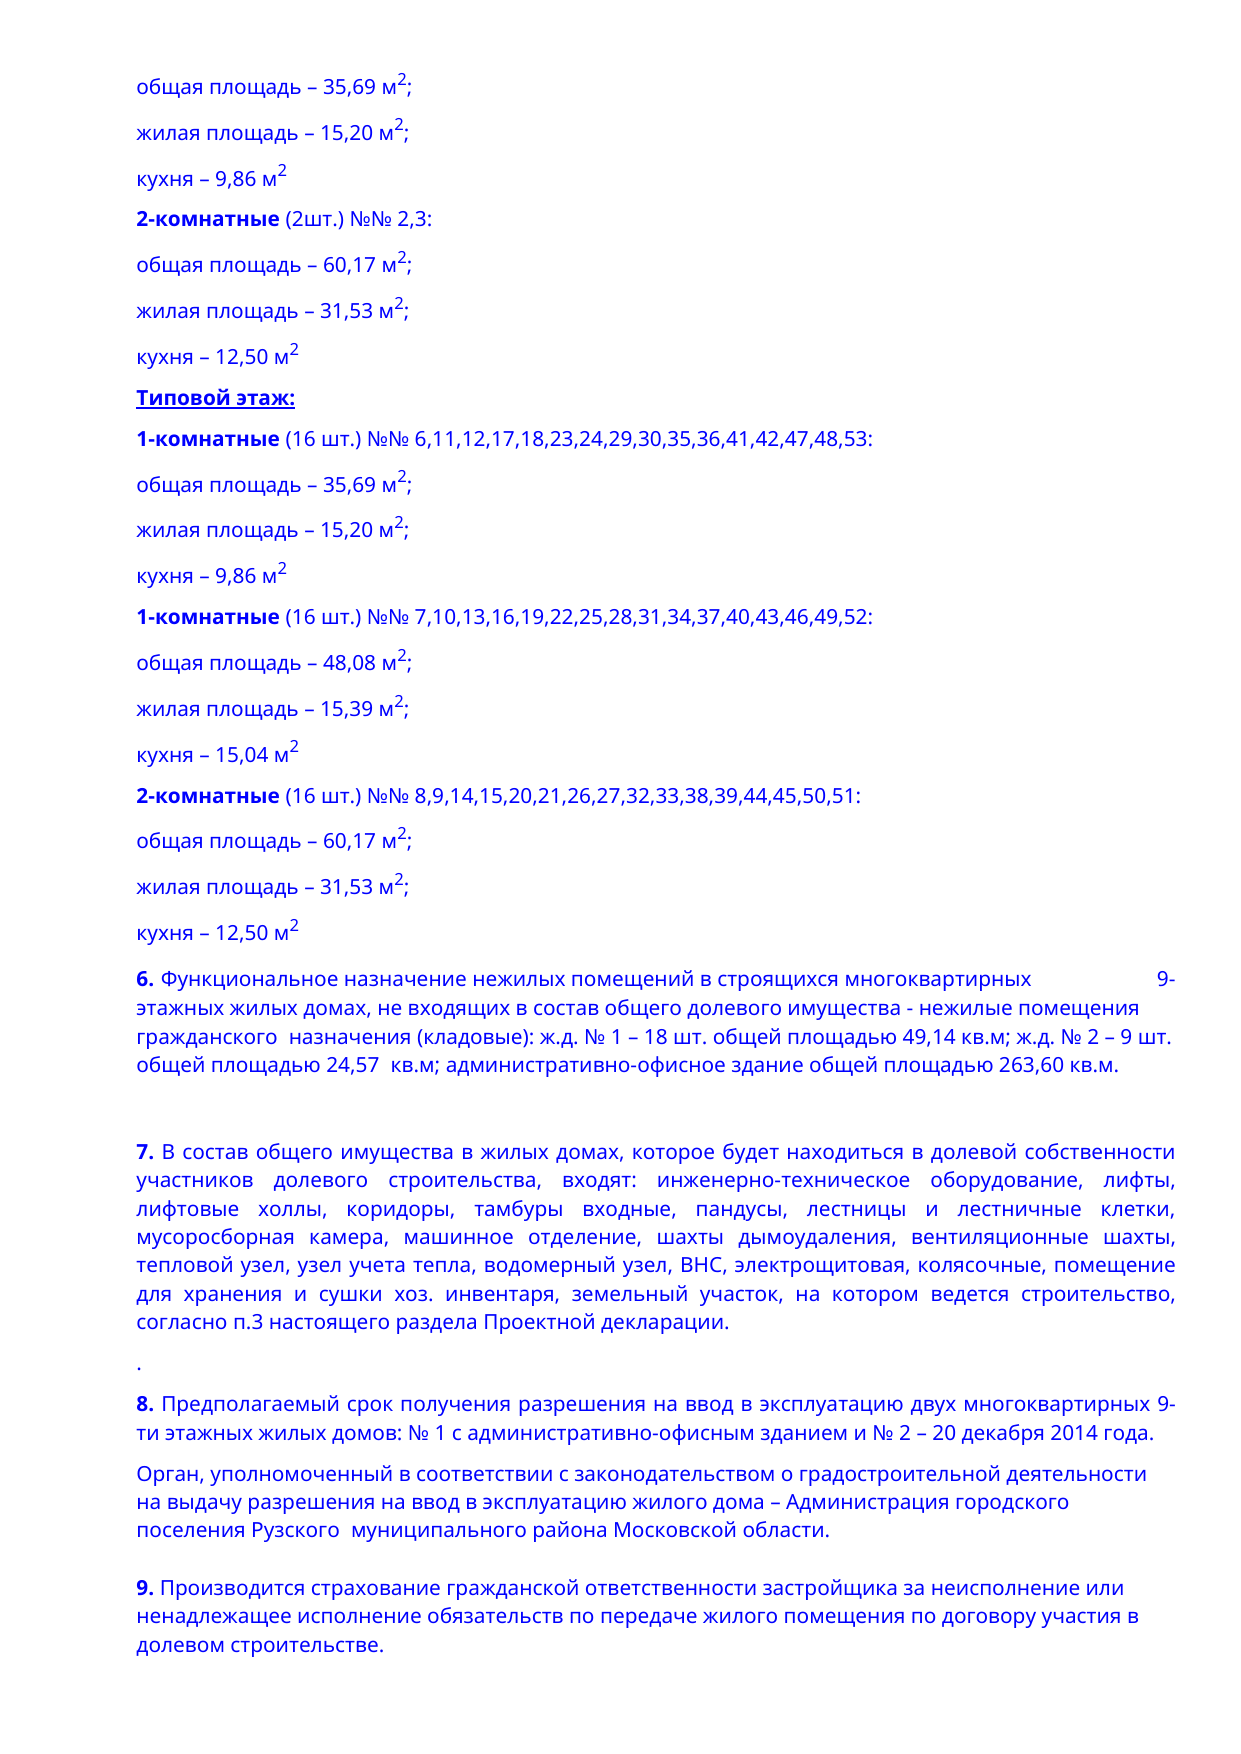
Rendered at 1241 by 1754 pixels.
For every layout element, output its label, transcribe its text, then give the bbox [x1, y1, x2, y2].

table_header [118, 59, 133, 1695]
table_header ПРОЕКТНАЯ ДЕКЛАРАЦИЯ 27 декабря 2013 года I очереди строительства жилого комплекса: два многоквартирных жилых дома с инженерными сетями: жилой дом № 1 – 9-ти этажный, 2-секционный с административно-офисным зданием, жилой дом № 2 – 9-ти этажный 1-секционный по адресу: Московская область, Рузский район, городское поселение Руза, г. Руза, ул. Федеративная (адрес строительный) (с учетом изменений, внесенных 31.03.2014 г., 30.04.2014 г., 02.06.2014 г., 30.07.2014 г., 19.08.2014 г., 28.08.2014 г.) Информация о застройщике: 1. Открытое акционерное общество (ОАО) "ГЛАВУКС", правопреемник ГлавУКСа при Мособлисполкоме, образованном в 1957 году. Юридический и фактический адрес: 127083, г. Москва, Петровско-Разумовская аллея, дом 10, корп. 2. Генеральный директор Ванькович Андрей Игнатьевич. Режим работы: - пн.-чт.: с 9.00 до 18.00, обед с 13.00 до 13.45 - пт.: с 9.00 до 17.45, обед с 13.00 до 13.45 2. Зарегистрировано Московской регистрационной палатой 28 января 1993 года №021.014 бланк свидетельства серия ЛО №024985. Свидетельство о внесении записи в Единый государственный реестр юридических лиц о юридическом лице, зарегистрированном до 01 июля 2002 года от 25 октября 2002 года, бланк серия 77 № 011303914, ОГРН 1027700355165. Свидетельство о постановке на учет в налоговом органе юридического лица, образованного в соответствии с законодательством РФ, по месту нахождения на территории РФ от 08 октября 2002 года, бланк серия 77 №005654714, ИНН 5000000218, КПП 774501001. 3 Открытое акционерное общество "ГЛАВУКС" в соответствии с Законом РСФСР "О приватизации государственных и муниципальных предприятий в РСФСР", Государственной программой приватизации государственных и муниципальных предприятий в Российской Федерации на 1992 год преобразовано из государственного предприятия "Главное управление капитального строительства при Мособлисполкоме". Участники застройщика, которые обладают пятью и более процентами голосов в органе управления ОАО "ГЛАВУКС": Кумскова Татьяна Валериевна – 29,92%; Мордовская Людмила Михайловна – 7,32%; Усикова Виктория Валерьевна – 9,03%. 4. За предыдущие три года ОАО «ГЛАВУКС» выступало застройщиком по строительству следующих многоквартирных домов: - г. Апрелевка, Наро-Фоминского района, пер. Цветочный, два многоквартирных 3-этажных жилых дома с мансардным этажом №№ 11, 15, один 3-х этажный 5-квартирный типа «таунхаус» № 14 – ввод в эксплуатацию по проекту – I квартал 2010г., фактически введены в марте 2010 г.; - г. Апрелевка, Наро-Фоминского района, пер. Цветочный, пять жилых домов типа «таунхаус» №№ 8, 10, 12, 17, 19 – ввод в эксплуатацию по проекту – 31 декабря 2010 г., фактически введен 22 декабря 2010 г.; - г. Апрелевка, Наро-Фоминского района, пер. Цветочный, два девятиквартирных 3-этажных жилых дома №№ 6, 21 – ввод в эксплуатацию по проекту – 31 октября 2011г., фактически введены в июле 2011 г.; - г. Хотьково, Сергиево-Посадский муниципальный район, городское поселение Хотьково, ул. Академика Королева, многоэтажный жилой дом № 9 с офисными помещениями – ввод в эксплуатацию по проекту – I квартал 2011 г., фактически введен 02 февраля 2011г.; - г. Мытищи, Новомытищинский пр-т, д. 41А – многоэтажный жилой дом c первым нежилым этажом и подземной автостоянкой, ввод в эксплуатацию по проекту - II квартал 2011 г., фактически введен 20 июня 2011 г.; - г. Коломна, ул. Октябрьской революции, д. 221б, 3-этажный жилой дом на 30 квартир, ввод в эксплуатацию по проекту - I квартал 2011 г., фактически введен 31 марта 2011г.; - г. Щелково, ул. Талсинская, 14-16 этажный жилой дом № 23 – 1 этап строительства (секция № 3 и № 4), ввод в эксплуатацию по проекту – III квартал 2011 г., фактически введен 12 августа 2011 г. - г. Тучково Рузского района, ул. Лебеденко, д. 29Б – 9-этажный 170-квартирный жилой дом, ввод в эксплуатацию по проекту – II квартал 2013 г., фактически введен – декабрь 2012 г.; - г. Ногинск, ул. Рогожская, д. 117 (2-я очередь) – 12-14-этажный 191-квартирный жилой дом, ввод в эксплуатацию по проекту – 31 декабря 2012г., фактически введен – 21 июня 2013 г.; - д. Малые Вяземы Одинцовского района, ул. Петровское шоссе, д. 7, ввод в эксплуатацию по проекту – II квартал 2013 г., фактически введен – 30.07.2013г. 5. Лицензии: 16 декабря 2010 года получено Свидетельство о допуске к работам, которые оказывают влияние на безопасность объектов капитального строительства, регистрационный номер 0469.01-2010-5000000218-С-035, выдано Некоммерческим партнерством «Саморегулируемая организация «Союз строителей Московской области «Мособлстройкомплекс». Свидетельство действительно без ограничения срока и территории. 6. Финансовый результат на 30.06.2014 г. – 86 058 000 рублей; Размер кредиторской задолженности – 100 601 000 рублей Размер дебиторской задолженности – 178 196 000 рублей Информация о проекте строительства: 1. Цель проекта строительства - многоэтажные жилые дома планируется построить для улучшения жилищных условий жителей города Рузы и Рузского района Московской области. Очередность строительства - в одну очередь. Начало строительства - I квартал 2014 года. Ожидаемый срок окончания строительства – 20 декабря 2014 года. Получено положительное заключение Центр судебных и негосударственных экспертиз «ИНДЕКС» № 4-1-1-1284-13 от 24.12.2013г., положительное заключение Центра судебных и негосударственных экспертиз «ИНДЕКС» № 77-1-2-0507-14 от 12.08.2014 г. (корректировка проектной документации). 2. Разрешение на строительство №RU 50515101-01/103 от 26.12.2013г., Разрешение на строительство №RU 50515101-01/36 от 02.06.2014 г. с внесенными изменениями 19.08.2014 г. 3. Документы на земельный участок, отведенный под строительство двух многоквартирных 9-ти этажных жилых домов: № 1 с административно-офисным зданием и № 2: - Договор аренды земельного участка № 44 от 29.10.2008г. Договор зарегистрирован 19 декабря 2008г. года Управлением Федеральной регистрационной службы по Московской области в Едином государственном реестре прав за № 50-50-19/050/2008-352, (далее – Договор аренды), находящегося в государственной не разграниченной собственности общей площадью 22000 кв.м, категория земель: земли населенных пунктов, кадастровый номер 50:19:0010201:703, в границах указанных в кадастровом паспорте, расположенного по адресу: Участок находится примерно в 13 м по направлению на север от ориентира дом, расположенный за пределами участка, адрес ориентира: Московская область, Рузский р-н, г. Руза, ул. Федеративная, дом 7, разрешенное использование (назначение) – для строительства жилых многоэтажных домов; Благоустройство территории включает устройство проездов, стоянок, тротуаров, отмостки с твердым покрытием, устройство необходимых площадок, укладку бортового камня, наружное освещение, размещение МАФ (скамьи, урны, мусороконтейнеры, оборудование площадок). Элементы благоустройства и малые архитектурные формы приняты сертифицированными, по типовым проектам. Озеленение выполняется устройством газонов, цветников, посадкой деревьев и живой изгороди. На участке предусмотрено расположение: жилого дома № 1 со встроено-пристроенным административно-офисным зданием и жилого дома № 2. 4. Участок расположен в центральной части г. Руза и ограничен: с севера – существующий 5-этажный жилой дом; с запада - существующий 5-этажный жилой дом, с юга – магистральная улица общегородского значения, ул. Федеративная, магазин «Магнит»; с востока – территория возводимого здания Универсама. Обеспечение пассажирских перевозок на территории проектируемых жилых домов планируется осуществлять посредством наземного общественного пассажирского транспорта. Маршруты движения общественного транспорта на территории проектируемого микрорайона планируется оставить без изменения. 5. Объект представляет собой: Жилой дом № 1 с административно – офисным зданием Жилой дом с размерами в плане по крайним осям 15,1x42,0 м состоит из рядовых секций с размерами по крайним осям 15,1x21,0 м и 15,1x21,0 м. Здание 9-этажное с входными группами, техническим подпольем и теплым чердаком с машинными отделениями. Техническое подполье предназначено для прокладки инженерных сетей и размещения помещений теплового узла (ТУ), теплового пункта (ТП), водопроводной насосной станции (ВНС) и водомерного узла (ВУ). Техподполье имеет два выхода (входа) наружу 0,9x1,6(h) м и люки-лазы 0,9*1.2(h) м. Общая площадь технического подполья с учетом ВНС, ТП, ВУ и ТУ составляет – 495,16 м2. Общая площадь помещения теплового узла - 30,4 м2, теплового пункта (ТП) -15,40 м2, ВНС -15,40 м2, ВУ-9,90 м2 Высота техподполья - 2,10 м. Первый этаж жилого дома - жилой с помещениями общего пользования, административно-офисными помещениями и с нежилыми помещениями гражданского назначения. На первом этаже размещены: 1-но комнатные и 2-х комнатные квартиры, административно-офисные помещения полезной площадью -61,33 м2; электрощитовая площадью - 8,52 м2, помещение для хранения хозинвентаря площадью - 8,97 м2, колясочная площадью – 8,98 м2 и помещение слабых токов площадью - 5,7 м2, помещения нежилого гражданского назначения площадью – 5,46м2. Электрощитовая, мусорокамеры и шахты лифтов расположены несмежно с жилыми комнатами. Входные группы в жилые и нежилые помещения, электрощитовую, мусорокамеры - раздельные, изолированные от жилой части здания. На входных группах в жилые и нежилые помещения предусмотрены пандусы с ограждением для маломобильных групп населения. Высота помещений от пола до потолка: 1 этажа - 2,5 м, типового - 2,6 м. Набор квартир типового этажа двух секций - 2-1-1-2 и 2-1-1-2. На типовом этаже секций размещаются по 4 квартиры с общей площадью квартир - 209,80 м2. Каждая квартира имеет одну остекленную лоджию. Входы в жилые помещения с западной стороны фасада. Крыша здания проходная с теплым чердаком и машинными отделениями. Чердак предназначен для прокладки инженерных сетей. Высота чердака 1,25+1,65 м. Общая площадь чердака составляет - 310,70 м2. Кровля плоская с внутренним водостоком общей площадью 544,54 м2. Выход из чердака осуществляется через вентиляционную шахту оборудованную лестницей и дверным проемом с выходом на кровлю (воздушную зону), затем в лестничную клетку типа Л1. На 1-9 этажах расположены нежилые помещения гражданского назначения (кладовая) площадью 2,73 м2 – 18 шт. общей площадью 49,14 кв.м. Связь между этажами в каждой секции предусмотрена по лестничной клетке типа Л1, а также лифтом грузоподъемностью 630 кг. Административно-офисное здание: Количество этажей - 1 Общая площадь – 267,17 кв.м Строительный объем - 933,0 м3. Административно-офисное здание с размерами по осям 15,4 х 15,2м. Здание одноэтажное без подвала, пристроено с торца к жилому дому, двухкомнатная квартира на первом этаже в торце жилого дома является частью административно-офисного помещения, в котором размещены второй эвакуационный выход, помещение для приема пищи, санузел и административное помещение. В пристраиваемой части размещены офисные помещения свободной планировки. Максимальная высота административно-офисного здания – 3,30 м. За относительную отметку ± 0,000 принята отметка чистого пола 1 этажа административно - офисного здания, что соответствует абсолютной отметке -201,30. Кровля плоская с внутренним водостоком. Жилой дом № 2 Жилой дом с размерами в плане по крайним осям 15,1 х 28,2 м состоит из рядовой секции. Здание 9 - этажное с входной группой, техническим подпольем и теплым чердаком с машинным отделением. Техническое подполье предназначено для прокладки инженерных сетей и размещения помещений теплового узла (ТУ), теплового пункта (ТП), водопроводной насосной станции (ВНС) и водомерного узла (ВУ). Техподполье имеет два выхода (входа) наружу 0,9x1,6(h) м и люк-лаз 0,9*1,2(h) м. Общая площадь технического подполья с учетом ВНС, ТП, ВУ и ТУ составляет - 326,85 м2. Общая площадь помещения теплового узла -15,20 м2, теплового пункта (ТП) -15,70 м2, ВНС -15,20 м2, ВУ-15,40 м2. Высота техподполья - 2,10 м. Первый этаж жилого дома - жилой с помещениями общего пользования и с нежилыми помещениями гражданского назначения. На первом этаже размещены: электрощитовая площадью - 8,52 м2, помещение для хранения хозинвентаря площадью - 9,61 м2, колясочная площадью - 8,98 м2, помещение нежилого гражданского назначения площадью – 2,73м2. Электрощитовая, мусорокамера и шахта лифта расположены несмежно с жилыми комнатами. Входная группа в жилые помещения, электрощитовая, мусорокамера - раздельные, изолированные от жилой части здания. На входной группе в жилые помещения предусмотрен пандус с ограждением для маломобильных групп населения. Высота жилых помещений от пола до потолка: 1 этажа - 2,5 м, типового - 2,6 м. Каждая квартира имеет одну остекленную лоджию. Набор квартир 1-1-2-2-1-1. На типовом этаже размещаются по 6 квартир с общей площадью квартир - 287,88 м2. Крыша здания с теплым чердаком и машинным отделением. Чердак предназначен для прокладки инженерных сетей. Высота чердака 1,25+1,65 м. Общая площадь чердака составляет - 237,54 м2. Кровля плоская с внутренним водостоком общей площадью – 360,62 м2. Выход из чердака осуществляется через вентиляционную шахту оборудованную лестницей и дверным проемом с выходом на кровлю (воздушную зону), затем в лестничную клетку типа Л1. На 1-9 этажах расположены нежилые помещения гражданского назначения (кладовая) площадью 2,73 м2 – 9 шт., общая площадь – 24,57 кв.м. Вход в жилые помещения с западной стороны фасада. Набор квартир запроектирован с учётом инсоляции и в соответствии с заданием Заказчика. Каждая квартира имеет остекленную лоджию. Высота помещений от пола до потолка: 1 этажа – 2,5 м, типового – 2,6 м. Связь между этажами в секции предусмотрена по лестничной клетке типа Л1, а также лифтом грузоподъемностью 630 кг. Основной подъезд к домам запроектирован с ул. Федеративная. Жилой дом № 1 с административно – офисным зданием: Общая площадь квартир (с летними помещениями К=0,5) – 3 674,40 м2.. Общее количество квартир – 70 шт., в том числе: - однокомнатных – 35 шт; - двухкомнатных – 35 шт. Характеристики квартир: Секция 2-1-1-2: Первый этаж: 1-комнатные (2 шт.) №№ 2,3: общая площадь – 41,30 м2; жилая площадь – 18,99 м2; кухня – 12,50 м2 2-комнатные (1шт.) № 1: общая площадь – 63,48 м2; жилая площадь – 30,78 м2; кухня – 9,86 м2 2-комнатные (1шт.) № 4: общая площадь – 63,72 м2; жилая площадь – 34,19 м2; кухня – 9,86 м2 Типовой этаж: 1-комнатные (16 шт.) №№ 6,7,10,11,14,15,18,19,22,23,26,27,30,31,34,35: общая площадь – 41,30 м2; жилая площадь – 18,99 м2; кухня – 12,50 м2 2-комнатные (8 шт.) №№ 5,9,13,17,21,25,29,33: общая площадь – 63,48 м2; жилая площадь – 30,78 м2; кухня – 9,86 м2 2-комнатные (8 шт.) №№ 8,12,16,20,24,28,32,36: общая площадь – 63,72 м2; жилая площадь – 34,19 м2; кухня – 9,86 м2 Секция 2-1-1-2: Первый этаж: 1-комнатные (1 шт.) № 38: общая площадь – 41,30 м2; жилая площадь – 18,99 м2; кухня – 12,50 м2 2-комнатные (1шт.) № 37: общая площадь – 66,50 м2; жилая площадь – 31,53 м2; кухня – 12,50 м2 Типовой этаж: 1-комнатные (16 шт.) №№ 40,41,44,45,48,49,52,53,56,57,60,61,64,65,68,69: общая площадь – 41,30 м2; жилая площадь – 18,99 м2; кухня – 12,50 м2 2-комнатные (8 шт.) №№ 39,43,47,51,55,59,63,67: общая площадь – 63,72 м2; жилая площадь – 34,19 м2; кухня – 9,86 м2 2-комнатные (8 шт.) №№ 42,46,50,54,58,62,66,70: общая площадь – 63,48 м2; жилая площадь – 30,78 м2; кухня – 9,86 м2 Административно- офисное здание: Жилой дом № 2: Жилые помещения Общая площадь квартир (с летними помещениями К=0,5) – 2 555,23 м2.. Общее количество квартир – 53 шт., в том числе: - однокомнатных – 35 шт; - двухкомнатных – 18 шт. Характеристики квартир: Первый этаж: 1-комнатные (2 шт.) №№ 1,4: общая площадь – 48,08 м2; жилая площадь – 15,39 м2; кухня – 15,04 м2 1-комнатные (1 шт.) № 5: общая площадь – 35,69 м2; жилая площадь – 15,20 м2; кухня – 9,86 м2 2-комнатные (2шт.) №№ 2,3: общая площадь – 60,17 м2; жилая площадь – 31,53 м2; кухня – 12,50 м2 Типовой этаж: 1-комнатные (16 шт.) №№ 6,11,12,17,18,23,24,29,30,35,36,41,42,47,48,53: общая площадь – 35,69 м2; жилая площадь – 15,20 м2; кухня – 9,86 м2 1-комнатные (16 шт.) №№ 7,10,13,16,19,22,25,28,31,34,37,40,43,46,49,52: общая площадь – 48,08 м2; жилая площадь – 15,39 м2; кухня – 15,04 м2 2-комнатные (16 шт.) №№ 8,9,14,15,20,21,26,27,32,33,38,39,44,45,50,51: общая площадь – 60,17 м2; жилая площадь – 31,53 м2; кухня – 12,50 м2 6. Функциональное назначение нежилых помещений в строящихся многоквартирных 9-этажных жилых домах, не входящих в состав общего долевого имущества - нежилые помещения гражданского назначения (кладовые): ж.д. № 1 – 18 шт. общей площадью 49,14 кв.м; ж.д. № 2 – 9 шт. общей площадью 24,57 кв.м; административно-офисное здание общей площадью 263,60 кв.м. 7. В состав общего имущества в жилых домах, которое будет находиться в долевой собственности участников долевого строительства, входят: инженерно-техническое оборудование, лифты, лифтовые холлы, коридоры, тамбуры входные, пандусы, лестницы и лестничные клетки, мусоросборная камера, машинное отделение, шахты дымоудаления, вентиляционные шахты, тепловой узел, узел учета тепла, водомерный узел, ВНС, электрощитовая, колясочные, помещение для хранения и сушки хоз. инвентаря, земельный участок, на котором ведется строительство, согласно п.3 настоящего раздела Проектной декларации. . 8. Предполагаемый срок получения разрешения на ввод в эксплуатацию двух многоквартирных 9-ти этажных жилых домов: № 1 с административно-офисным зданием и № 2 – 20 декабря 2014 года. Орган, уполномоченный в соответствии с законодательством о градостроительной деятельности на выдачу разрешения на ввод в эксплуатацию жилого дома – Администрация городского поселения Рузского муниципального района Московской области. 9. Производится страхование гражданской ответственности застройщика за неисполнение или ненадлежащее исполнение обязательств по передаче жилого помещения по договору участия в долевом строительстве. 9.1 Планируемая стоимость строительства объекта – 291 021 000 рублей. 10. Генеральный подрядчик – ООО «Промжилстрой» Проектная организация – ООО СК «Капитель». 11. В обеспечение исполнения обязательств застройщика по договору участия в долевом строительстве считается в соответствии со ст. 13 Федерального закона №214-ФЗ от 30.12.2004 г. находящееся в залоге у участников долевого строительства право аренды земельного участка, предоставленного застройщику для строительства данного объекта недвижимости. 12. Иные договора и сделки, на основании которых привлекаются денежные средства, для строительства данного объекта, недвижимости отсутствуют. Генеральный директор ОАО «ГЛАВУКС» А.И. Ванькович Главный бухгалтер А.И. Лавров [133, 59, 1180, 1695]
